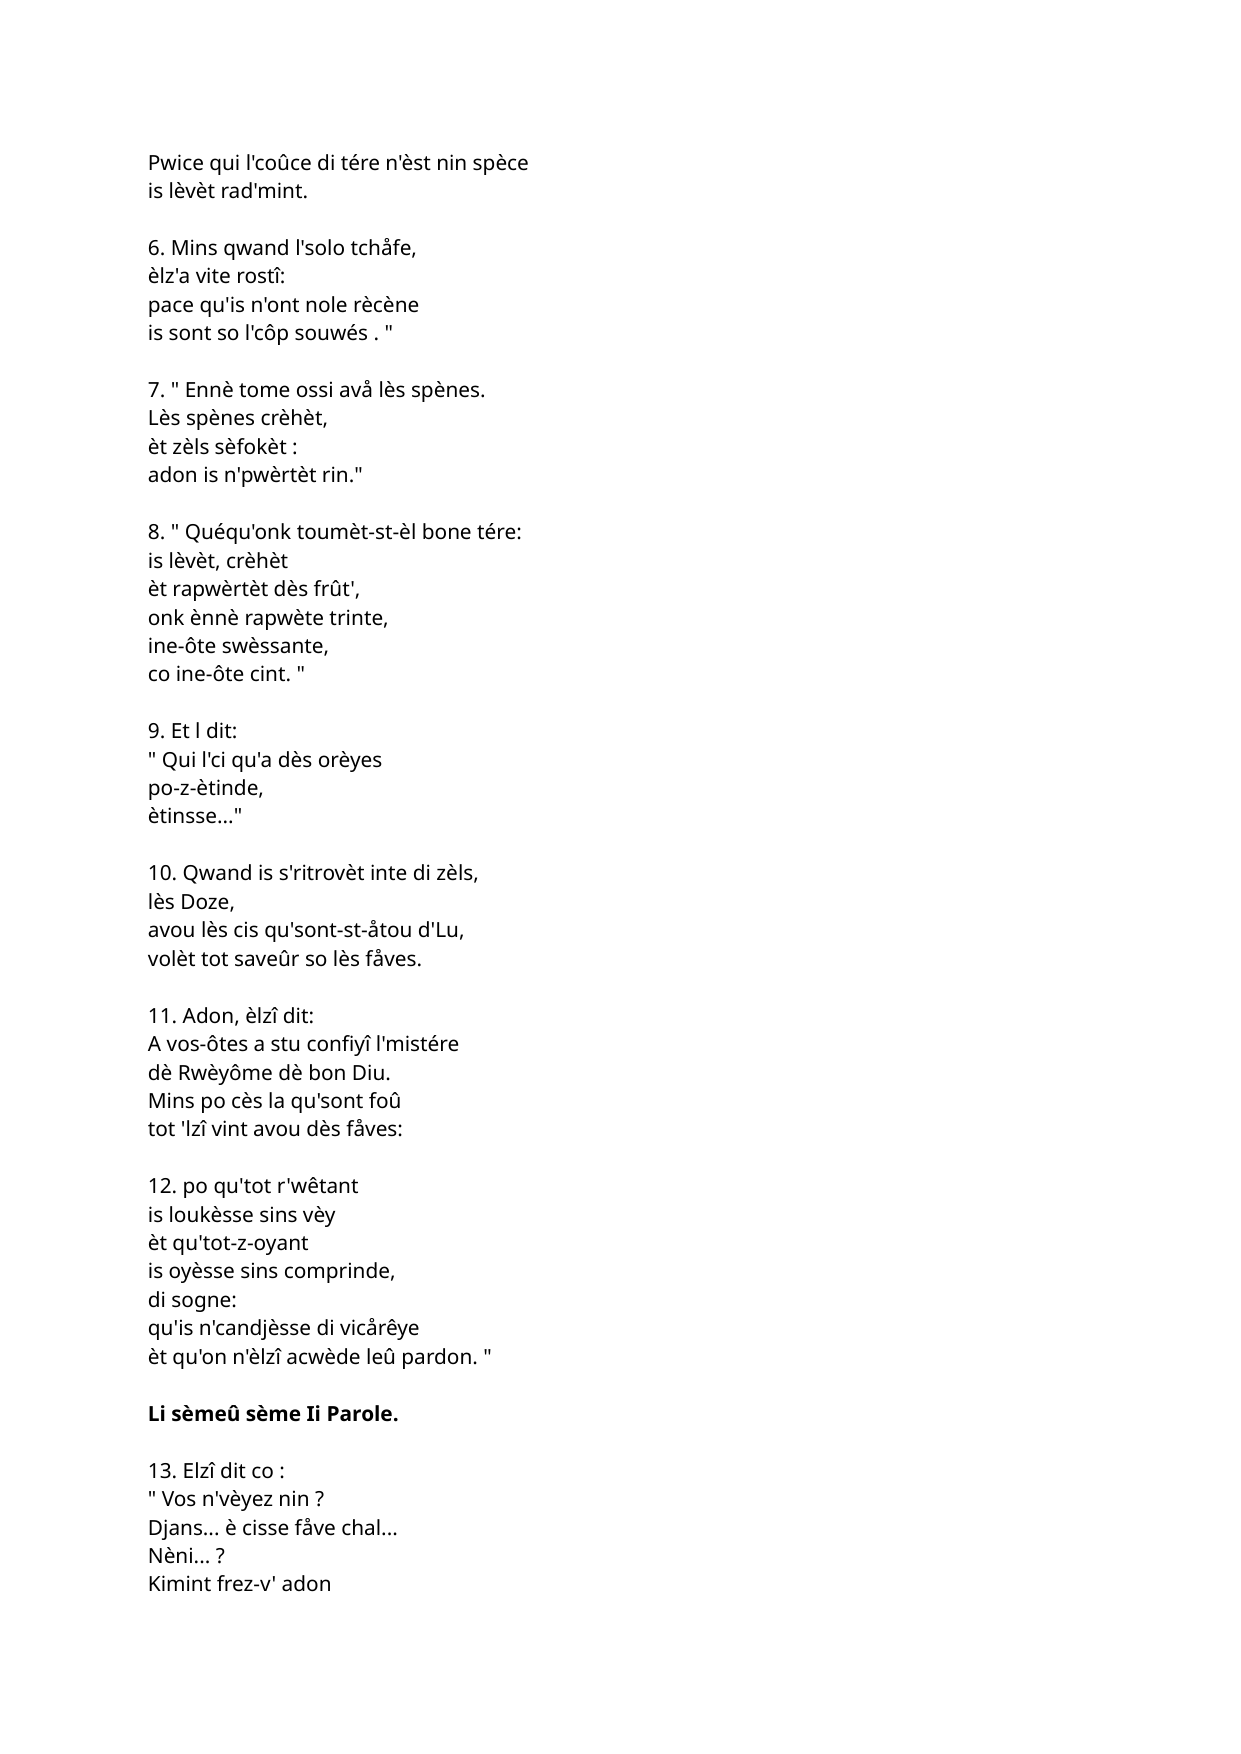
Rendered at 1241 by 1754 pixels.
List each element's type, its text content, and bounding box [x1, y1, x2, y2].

text 9. Et l dit: [148, 716, 1093, 745]
text is lèvèt rad'mint. [148, 176, 1093, 204]
text èlz'a vite rostî: [148, 261, 1093, 290]
text co ine-ôte cint. " [148, 659, 1093, 688]
text èt zèls sèfokèt : [148, 432, 1093, 460]
text èt rapwèrtèt dès frût', [148, 574, 1093, 603]
text qu'is n'candjèsse di vicårêye [148, 1313, 1093, 1342]
text 11. Adon, èlzî dit: [148, 1001, 1093, 1029]
text avou lès cis qu'sont-st-åtou d'Lu, [148, 915, 1093, 944]
text pace qu'is n'ont nole rècène [148, 290, 1093, 318]
text po-z-ètinde, [148, 773, 1093, 802]
text 7. " Ennè tome ossi avå lès spènes. [148, 375, 1093, 403]
text is loukèsse sins vèy [148, 1200, 1093, 1228]
text Li sèmeû sème Ii Parole. [148, 1399, 1093, 1427]
text di sogne: [148, 1285, 1093, 1313]
text is sont so l'côp souwés . " [148, 318, 1093, 347]
text Mins po cès la qu'sont foû [148, 1086, 1093, 1114]
text A vos-ôtes a stu confiyî l'mistére [148, 1029, 1093, 1058]
text Pwice qui l'coûce di tére n'èst nin spèce [148, 148, 1093, 176]
text Lès spènes crèhèt, [148, 403, 1093, 432]
text èt qu'on n'èlzî acwède leû pardon. " [148, 1342, 1093, 1370]
text Djans... è cisse fåve chal... [148, 1513, 1093, 1541]
text volèt tot saveûr so lès fåves. [148, 944, 1093, 972]
text lès Doze, [148, 887, 1093, 915]
text 12. po qu'tot r'wêtant [148, 1171, 1093, 1200]
text is lèvèt, crèhèt [148, 546, 1093, 574]
text Kimint frez-v' adon [148, 1569, 1093, 1598]
text " Vos n'vèyez nin ? [148, 1484, 1093, 1513]
text 6. Mins qwand l'solo tchåfe, [148, 233, 1093, 261]
text is oyèsse sins comprinde, [148, 1257, 1093, 1285]
text 8. " Quéqu'onk toumèt-st-èl bone tére: [148, 517, 1093, 546]
text Nèni... ? [148, 1541, 1093, 1569]
text dè Rwèyôme dè bon Diu. [148, 1058, 1093, 1086]
text ètinsse..." [148, 802, 1093, 830]
text tot 'lzî vint avou dès fåves: [148, 1114, 1093, 1143]
text adon is n'pwèrtèt rin." [148, 460, 1093, 489]
text onk ènnè rapwète trinte, [148, 603, 1093, 631]
text 10. Qwand is s'ritrovèt inte di zèls, [148, 858, 1093, 887]
text ine-ôte swèssante, [148, 631, 1093, 659]
text " Qui l'ci qu'a dès orèyes [148, 745, 1093, 773]
text èt qu'tot-z-oyant [148, 1228, 1093, 1257]
text 13. Elzî dit co : [148, 1456, 1093, 1484]
